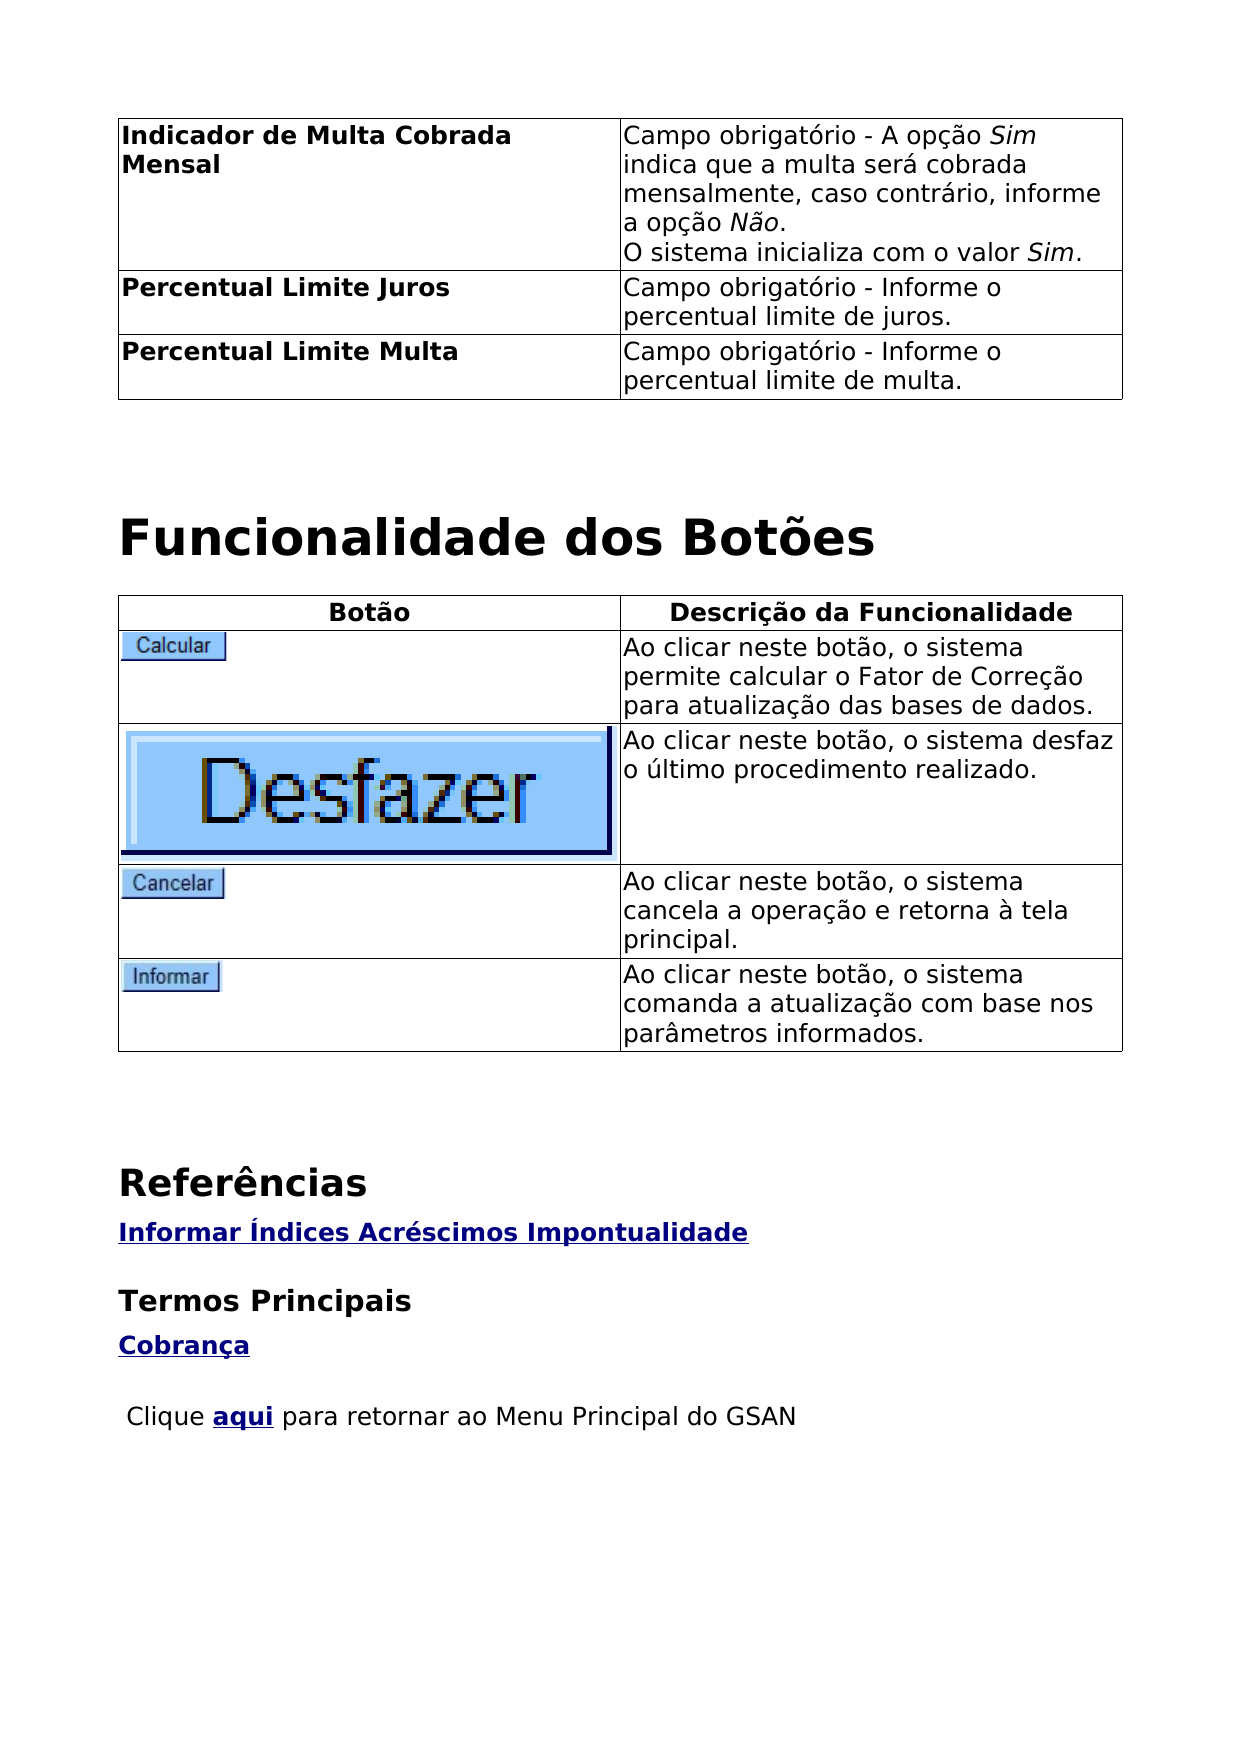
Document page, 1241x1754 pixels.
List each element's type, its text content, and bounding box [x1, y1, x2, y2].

table_cell Campo obrigatório - Informe o percentual limite de juros. [621, 271, 1122, 334]
picture [121, 726, 618, 861]
table_cell [119, 724, 620, 864]
table_header Botão [119, 596, 620, 630]
table_cell Campo obrigatório - Informe o percentual limite de multa. [621, 335, 1122, 398]
subtitle Funcionalidade dos Botões [118, 509, 1122, 567]
table_cell [119, 865, 620, 957]
picture [121, 867, 226, 899]
table_cell Indicador de Multa Cobrada Mensal [119, 119, 620, 270]
text Clique aqui para retornar ao Menu Principal do GSAN [118, 1372, 1122, 1431]
table_cell [119, 631, 620, 723]
table_cell Percentual Limite Multa [119, 335, 620, 398]
subtitle Referências [118, 1162, 1122, 1205]
table_cell Ao clicar neste botão, o sistema cancela a operação e retorna à tela principal. [621, 865, 1122, 957]
table_cell Ao clicar neste botão, o sistema comanda a atualização com base nos parâmetros informados. [621, 959, 1122, 1051]
table_header Descrição da Funcionalidade [621, 596, 1122, 630]
text Informar Índices Acréscimos Impontualidade [118, 1218, 1122, 1247]
table_cell Percentual Limite Juros [119, 271, 620, 334]
table_cell Campo obrigatório - A opção Sim indica que a multa será cobrada mensalmente, caso contrário, informe a opção Não. O sistema inicializa com o valor Sim. [621, 119, 1122, 270]
table_cell Ao clicar neste botão, o sistema desfaz o último procedimento realizado. [621, 724, 1122, 864]
subtitle Termos Principais [118, 1284, 1122, 1318]
table_cell Ao clicar neste botão, o sistema permite calcular o Fator de Correção para atualização das bases de dados. [621, 631, 1122, 723]
picture [121, 960, 223, 992]
picture [121, 632, 228, 661]
table_cell [119, 959, 620, 1051]
text Cobrança [118, 1331, 1122, 1360]
